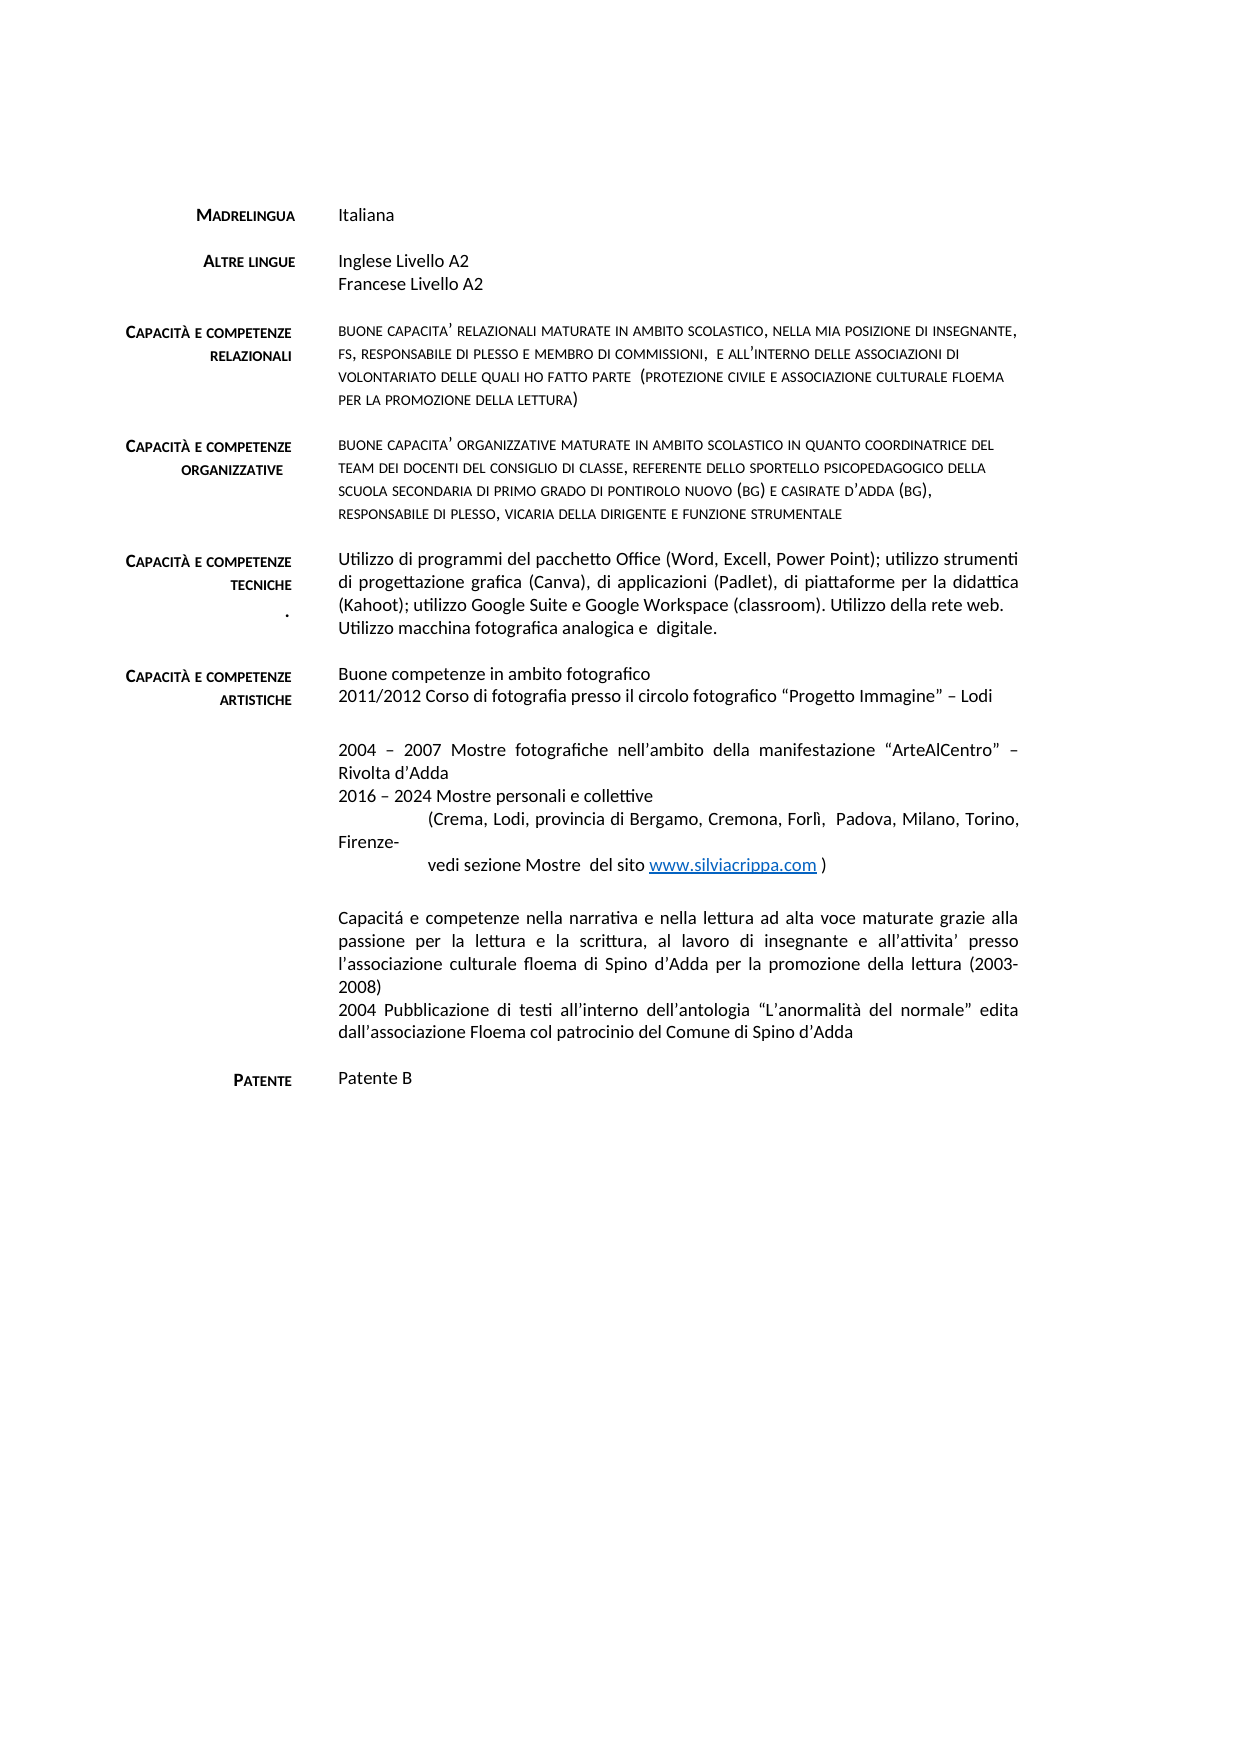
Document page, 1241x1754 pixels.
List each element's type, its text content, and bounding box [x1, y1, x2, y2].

table_header [150, 1269, 173, 1298]
table_cell [196, 1438, 219, 1467]
table_header [150, 1327, 173, 1364]
table_cell Patente B [327, 1067, 1031, 1094]
table_cell [196, 1364, 219, 1401]
table_cell [306, 318, 327, 433]
table_cell [90, 150, 306, 203]
table_cell buone capacita’ organizzative maturate in ambito scolastico in quanto coordinatrice del team dei docenti del consiglio di classe, referente dello sportello psicopedagogico della scuola secondaria di primo grado di pontirolo nuovo (bg) e casirate d’adda (bg), responsabile di plesso, vicaria della dirigente e funzione strumentale [327, 433, 1031, 547]
table_cell [306, 1067, 327, 1094]
table_cell Italiana [327, 204, 1031, 249]
table_cell [306, 547, 327, 662]
table_cell [150, 1467, 173, 1504]
table_cell [150, 1438, 173, 1467]
table_cell [306, 433, 327, 547]
table_cell [173, 1364, 196, 1401]
table_cell Patente [90, 1067, 306, 1094]
table_cell [173, 1467, 196, 1504]
table_cell [196, 1401, 219, 1438]
table_header [173, 1327, 196, 1364]
table_cell [306, 150, 327, 203]
table_cell [173, 1438, 196, 1467]
table_cell buone capacita’ relazionali maturate in ambito scolastico, nella mia posizione di insegnante, fs, responsabile di plesso e membro di commissioni, e all’interno delle associazioni di volontariato delle quali ho fatto parte (protezione civile e associazione culturale floema per la promozione della lettura) [327, 318, 1031, 433]
table_cell [196, 1467, 219, 1504]
table_cell Utilizzo di programmi del pacchetto Office (Word, Excell, Power Point); utilizzo strumenti di progettazione grafica (Canva), di applicazioni (Padlet), di piattaforme per la didattica (Kahoot); utilizzo Google Suite e Google Workspace (classroom). Utilizzo della rete web. Utilizzo macchina fotografica analogica e digitale. [327, 547, 1031, 662]
table_cell Madrelingua [90, 204, 306, 249]
table_cell [306, 204, 327, 249]
table_cell Capacità e competenze relazionali [90, 318, 306, 433]
table_cell Capacità e competenze tecniche . [90, 547, 306, 662]
table_cell [306, 662, 327, 1067]
table_cell Capacità e competenze artistiche [90, 662, 306, 1067]
table_cell Altre lingue [90, 249, 306, 318]
table_cell [150, 1364, 173, 1401]
table_cell Buone competenze in ambito fotografico 2011/2012 Corso di fotografia presso il circolo fotografico “Progetto Immagine” – Lodi 2004 – 2007 Mostre fotografiche nell’ambito della manifestazione “ArteAlCentro” –Rivolta d’Adda 2016 – 2024 Mostre personali e collettive (Crema, Lodi, provincia di Bergamo, Cremona, Forlì, Padova, Milano, Torino, Firenze- vedi sezione Mostre del sito www.silviacrippa.com ) Capacitá e competenze nella narrativa e nella lettura ad alta voce maturate grazie alla passione per la lettura e la scrittura, al lavoro di insegnante e all’attivita’ presso l’associazione culturale floema di Spino d’Adda per la promozione della lettura (2003-2008) 2004 Pubblicazione di testi all’interno dell’antologia “L’anormalità del normale” edita dall’associazione Floema col patrocinio del Comune di Spino d’Adda [327, 662, 1031, 1067]
table_cell [306, 249, 327, 318]
table_cell [173, 1401, 196, 1438]
table_cell [327, 150, 1031, 203]
table_cell Capacità e competenze organizzative [90, 433, 306, 547]
table_cell [150, 1401, 173, 1438]
table_header [150, 1187, 173, 1216]
table_cell Inglese Livello A2 Francese Livello A2 [327, 249, 1031, 318]
table_header [196, 1327, 219, 1364]
